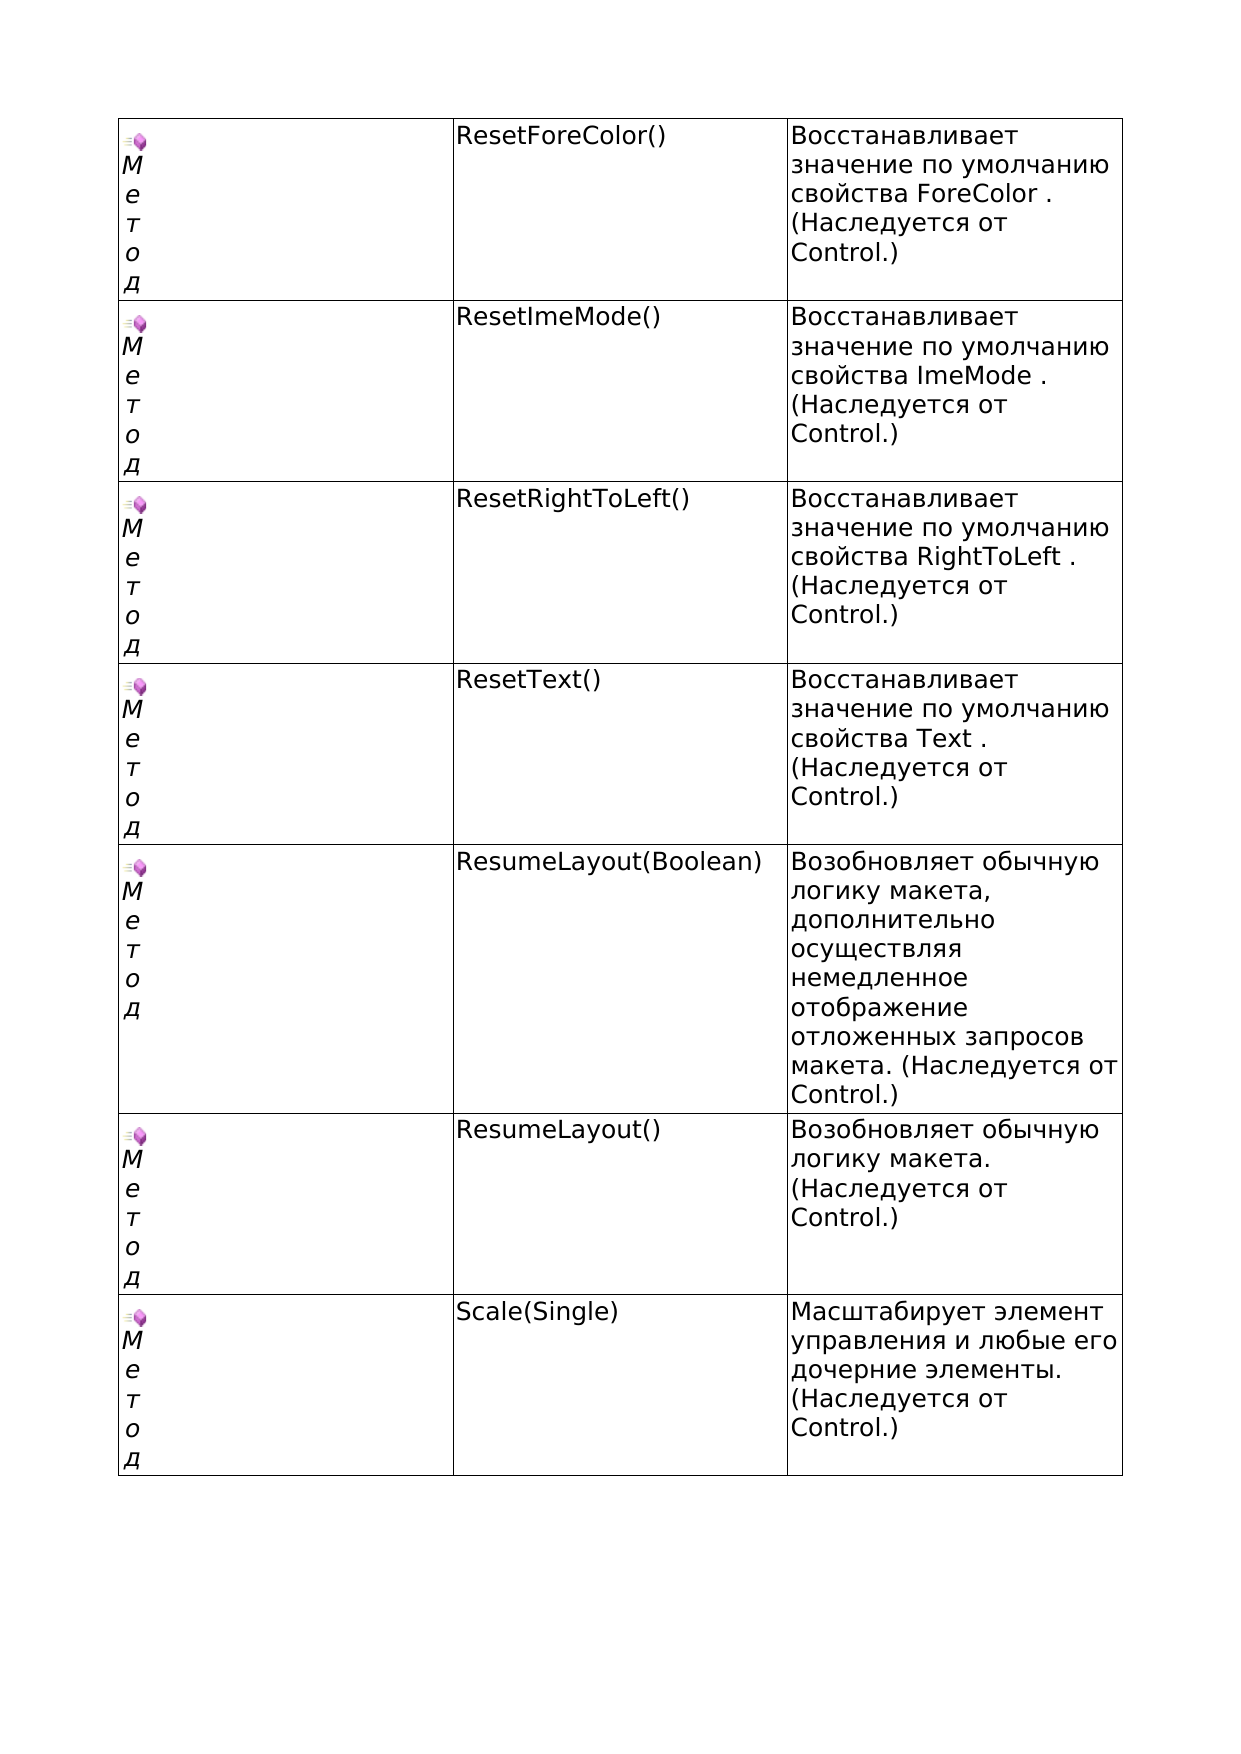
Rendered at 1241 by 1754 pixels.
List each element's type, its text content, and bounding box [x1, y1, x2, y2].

table_cell ResetImeMode() [454, 301, 787, 481]
table_cell [119, 664, 453, 844]
table_cell ResetRightToLeft() [454, 482, 787, 662]
picture [121, 315, 147, 333]
table_cell Возобновляет обычную логику макета, дополнительно осуществляя немедленное отображение отложенных запросов макета. (Наследуется от Control.) [788, 845, 1122, 1112]
table_cell ResetForeColor() [454, 119, 787, 299]
table_cell Scale(Single) [454, 1295, 787, 1475]
table_cell Масштабирует элемент управления и любые его дочерние элементы. (Наследуется от Control.) [788, 1295, 1122, 1475]
picture [121, 1127, 147, 1146]
table_cell Восстанавливает значение по умолчанию свойства Text . (Наследуется от Control.) [788, 664, 1122, 844]
picture [121, 133, 147, 151]
table_cell ResetText() [454, 664, 787, 844]
picture [121, 859, 147, 877]
picture [121, 678, 147, 696]
table_cell ResumeLayout(Boolean) [454, 845, 787, 1112]
picture [121, 496, 147, 514]
picture [121, 1309, 147, 1327]
table_cell [119, 1295, 453, 1475]
table_cell ResumeLayout() [454, 1114, 787, 1294]
table_cell [119, 482, 453, 662]
table_cell Возобновляет обычную логику макета. (Наследуется от Control.) [788, 1114, 1122, 1294]
table_cell [119, 301, 453, 481]
table_cell [119, 119, 453, 299]
table_cell Восстанавливает значение по умолчанию свойства RightToLeft . (Наследуется от Control.) [788, 482, 1122, 662]
table_cell Восстанавливает значение по умолчанию свойства ForeColor . (Наследуется от Control.) [788, 119, 1122, 299]
table_cell [119, 1114, 453, 1294]
table_cell Восстанавливает значение по умолчанию свойства ImeMode . (Наследуется от Control.) [788, 301, 1122, 481]
table_cell [119, 845, 453, 1112]
